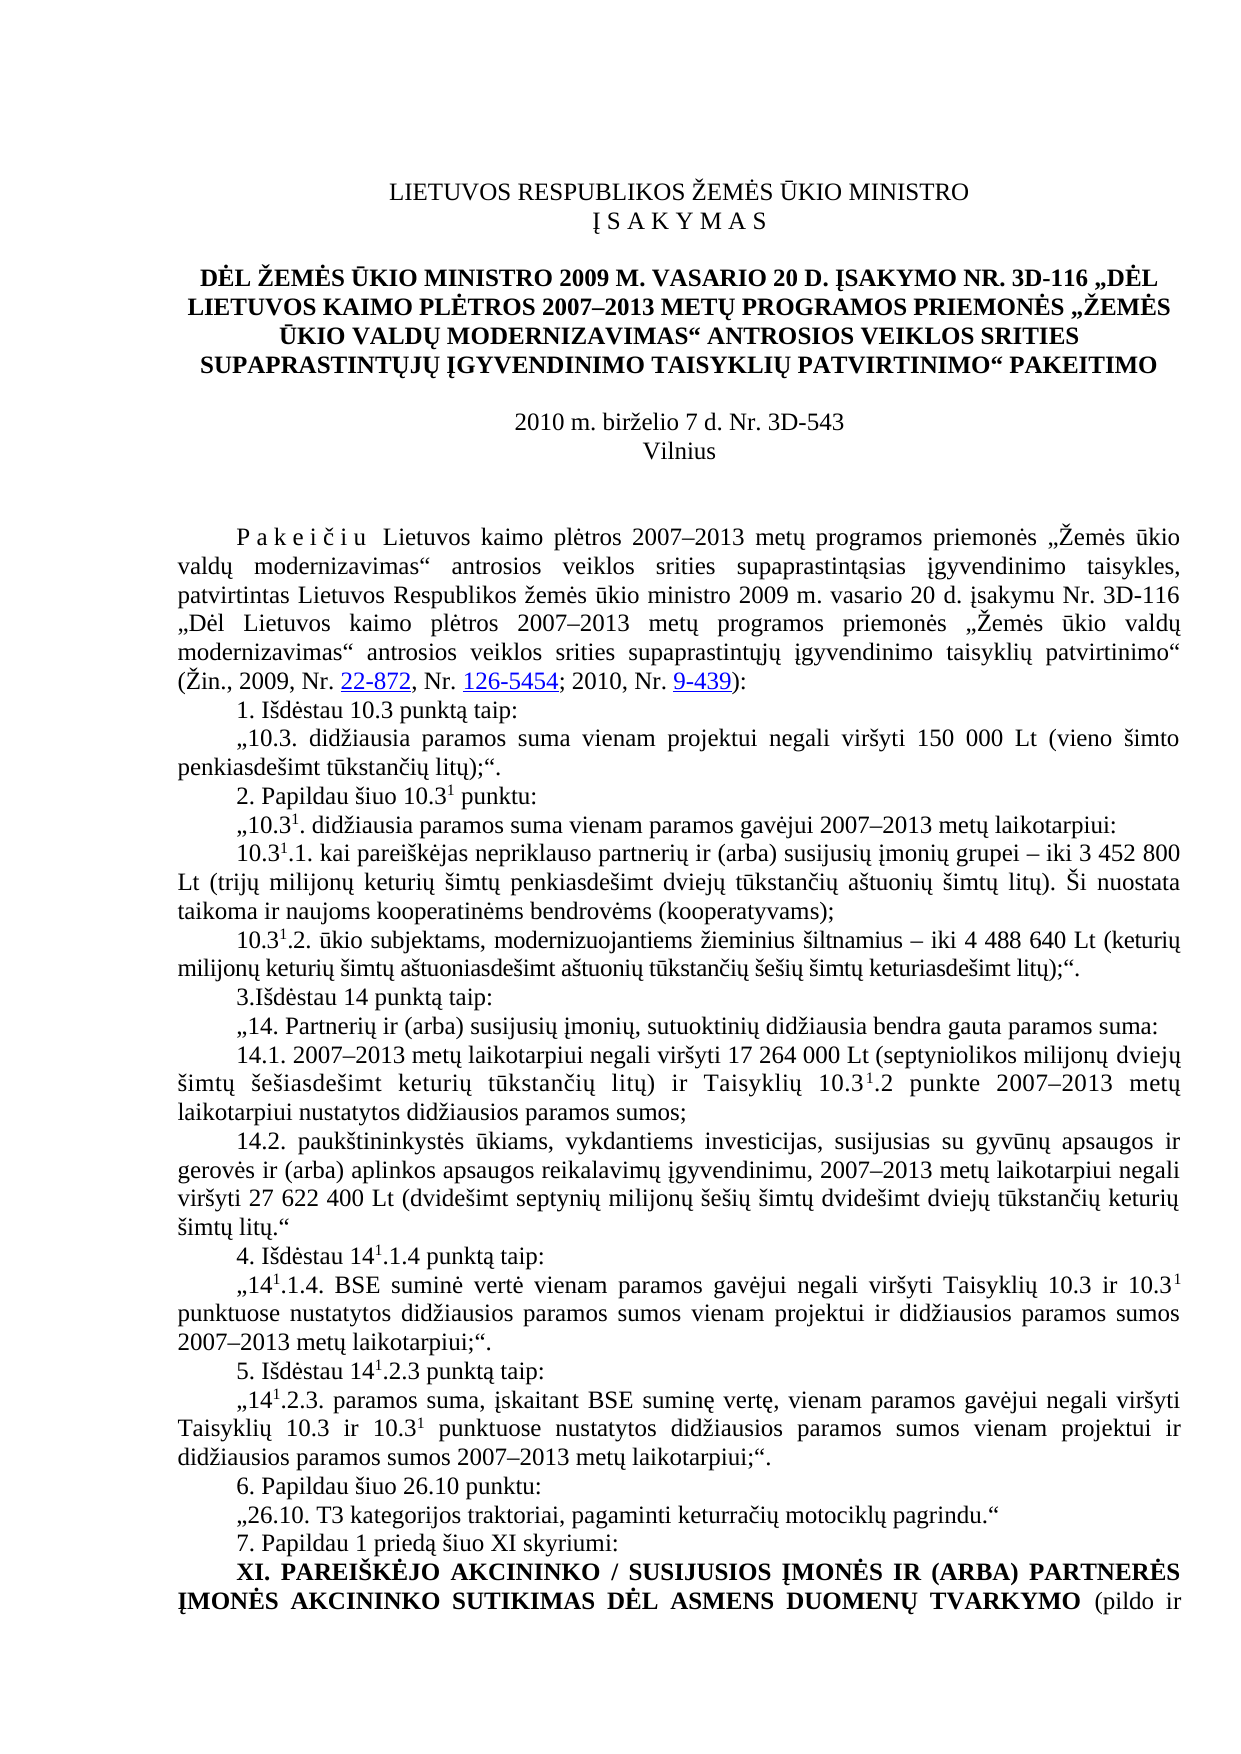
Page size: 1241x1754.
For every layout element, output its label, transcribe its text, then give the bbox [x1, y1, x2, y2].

text 6. Papildau šiuo 26.10 punktu: [177, 1471, 1181, 1500]
text „10.3. didžiausia paramos suma vienam projektui negali viršyti 150 000 Lt (vieno šimto penkiasdešimt tūkstančių litų);“. [177, 723, 1181, 781]
text 5. Išdėstau 141.2.3 punktą taip: [177, 1356, 1181, 1385]
text LIETUVOS RESPUBLIKOS ŽEMĖS ŪKIO MINISTRO [177, 177, 1181, 206]
text 1. Išdėstau 10.3 punktą taip: [177, 695, 1181, 723]
text 2010 m. birželio 7 d. Nr. 3D-543 [177, 407, 1181, 436]
text „14. Partnerių ir (arba) susijusių įmonių, sutuoktinių didžiausia bendra gauta paramos suma: [177, 1011, 1181, 1040]
text DĖL ŽEMĖS ŪKIO MINISTRO 2009 M. VASARIO 20 D. ĮSAKYMO Nr. 3D-116 „DĖL LIETUVOS KAIMO PLĖTROS 2007–2013 METŲ PROGRAMOS PRIEMONĖS „ŽEMĖS ŪKIO VALDŲ MODERNIZAVIMAS“ ANTROSIOS VEIKLOS SRITIES SUPAPRASTINTŲJŲ ĮGYVENDINIMO TAISYKLIŲ PATVIRTINIMO“ PAKEITIMO [177, 263, 1181, 378]
text ĮSAKYMAS [177, 206, 1181, 235]
text 7. Papildau 1 priedą šiuo XI skyriumi: [177, 1528, 1181, 1557]
text 14.1. 2007–2013 metų laikotarpiui negali viršyti 17 264 000 Lt (septyniolikos milijonų dviejų šimtų šešiasdešimt keturių tūkstančių litų) ir Taisyklių 10.31.2 punkte 2007–2013 metų laikotarpiui nustatytos didžiausios paramos sumos; [177, 1040, 1181, 1126]
text 10.31.1. kai pareiškėjas nepriklauso partnerių ir (arba) susijusių įmonių grupei – iki 3 452 800 Lt (trijų milijonų keturių šimtų penkiasdešimt dviejų tūkstančių aštuonių šimtų litų). Ši nuostata taikoma ir naujoms kooperatinėms bendrovėms (kooperatyvams); [177, 838, 1181, 925]
text XI. PAREIŠKĖJO AKCININKO / SUSIJUSIOS ĮMONĖS IR (ARBA) PARTNERĖS ĮMONĖS AKCININKO SUTIKIMAS DĖL ASMENS DUOMENŲ TVARKYMO (pildo ir [177, 1557, 1181, 1615]
text „141.1.4. BSE suminė vertė vienam paramos gavėjui negali viršyti Taisyklių 10.3 ir 10.31 punktuose nustatytos didžiausios paramos sumos vienam projektui ir didžiausios paramos sumos 2007–2013 metų laikotarpiui;“. [177, 1270, 1181, 1356]
text 4. Išdėstau 141.1.4 punktą taip: [177, 1241, 1181, 1270]
text „141.2.3. paramos suma, įskaitant BSE suminę vertę, vienam paramos gavėjui negali viršyti Taisyklių 10.3 ir 10.31 punktuose nustatytos didžiausios paramos sumos vienam projektui ir didžiausios paramos sumos 2007–2013 metų laikotarpiui;“. [177, 1385, 1181, 1471]
text 10.31.2. ūkio subjektams, modernizuojantiems žieminius šiltnamius – iki 4 488 640 Lt (keturių milijonų keturių šimtų aštuoniasdešimt aštuonių tūkstančių šešių šimtų keturiasdešimt litų);“. [177, 925, 1181, 982]
text „26.10. T3 kategorijos traktoriai, pagaminti keturračių motociklų pagrindu.“ [177, 1500, 1181, 1528]
text 14.2. paukštininkystės ūkiams, vykdantiems investicijas, susijusias su gyvūnų apsaugos ir gerovės ir (arba) aplinkos apsaugos reikalavimų įgyvendinimu, 2007–2013 metų laikotarpiui negali viršyti 27 622 400 Lt (dvidešimt septynių milijonų šešių šimtų dvidešimt dviejų tūkstančių keturių šimtų litų.“ [177, 1126, 1181, 1241]
text Pakeičiu Lietuvos kaimo plėtros 2007–2013 metų programos priemonės „Žemės ūkio valdų modernizavimas“ antrosios veiklos srities supaprastintąsias įgyvendinimo taisykles, patvirtintas Lietuvos Respublikos žemės ūkio ministro 2009 m. vasario 20 d. įsakymu Nr. 3D-116 „Dėl Lietuvos kaimo plėtros 2007–2013 metų programos priemonės „Žemės ūkio valdų modernizavimas“ antrosios veiklos srities supaprastintųjų įgyvendinimo taisyklių patvirtinimo“ (Žin., 2009, Nr. 22-872, Nr. 126-5454; 2010, Nr. 9-439): [177, 522, 1181, 695]
text 2. Papildau šiuo 10.31 punktu: [177, 781, 1181, 810]
text Vilnius [177, 436, 1181, 465]
text 3.Išdėstau 14 punktą taip: [177, 982, 1181, 1011]
text „10.31. didžiausia paramos suma vienam paramos gavėjui 2007–2013 metų laikotarpiui: [177, 810, 1181, 838]
